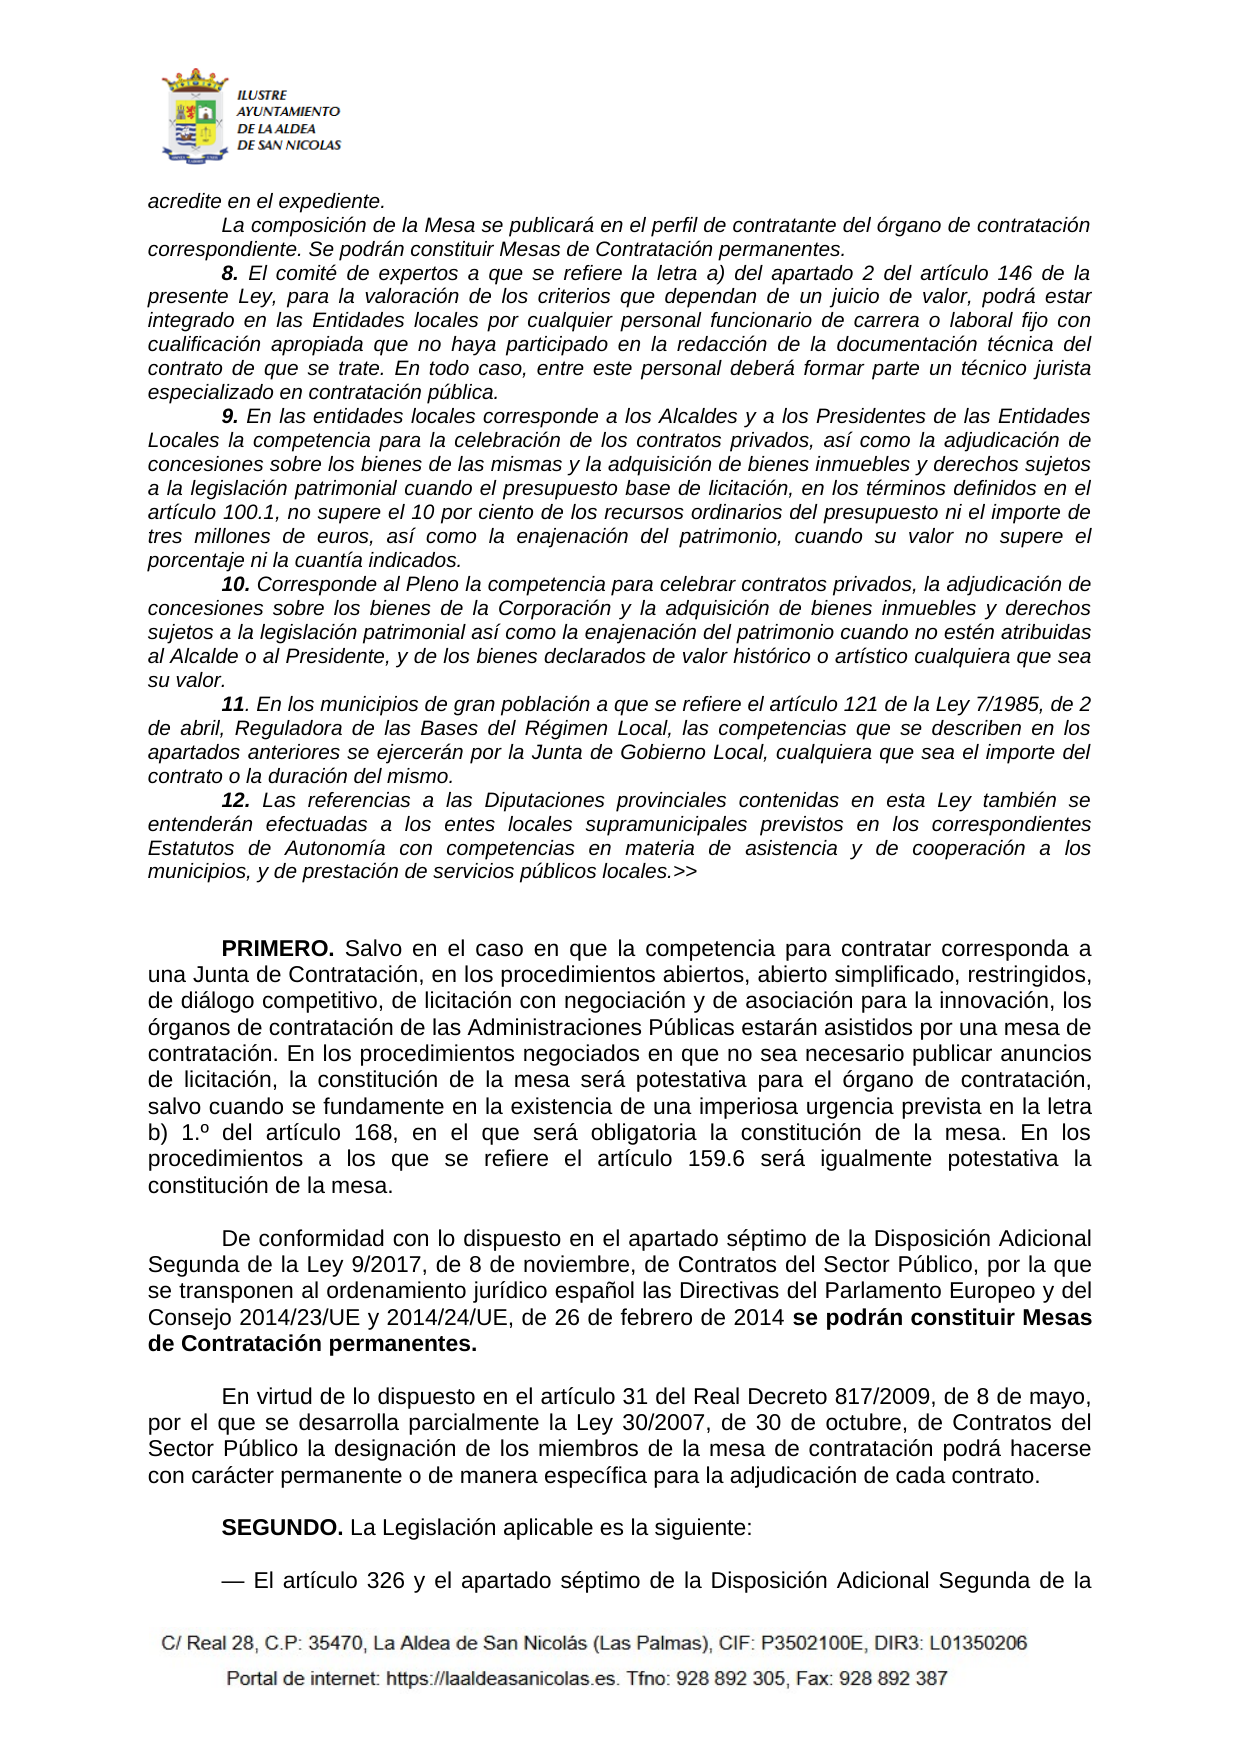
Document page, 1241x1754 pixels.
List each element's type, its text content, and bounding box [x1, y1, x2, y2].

text 12. Las referencias a las Diputaciones provinciales contenidas en esta Ley también se entenderán efectuadas a los entes locales supramunicipales previstos en los correspondientes Estatutos de Autonomía con competencias en materia de asistencia y de cooperación a los municipios, y de prestación de servicios públicos locales.>> [148, 787, 1093, 883]
text PRIMERO. Salvo en el caso en que la competencia para contratar corresponda a una Junta de Contratación, en los procedimientos abiertos, abierto simplificado, restringidos, de diálogo competitivo, de licitación con negociación y de asociación para la innovación, los órganos de contratación de las Administraciones Públicas estarán asistidos por una mesa de contratación. En los procedimientos negociados en que no sea necesario publicar anuncios de licitación, la constitución de la mesa será potestativa para el órgano de contratación, salvo cuando se fundamente en la existencia de una imperiosa urgencia prevista en la letra b) 1.º del artículo 168, en el que será obligatoria la constitución de la mesa. En los procedimientos a los que se refiere el artículo 159.6 será igualmente potestativa la constitución de la mesa. [148, 934, 1093, 1198]
text SEGUNDO. La Legislación aplicable es la siguiente: [148, 1514, 1093, 1541]
text acredite en el expediente. [148, 188, 1093, 212]
text — El artículo 326 y el apartado séptimo de la Disposición Adicional Segunda de la [148, 1567, 1093, 1593]
text De conformidad con lo dispuesto en el apartado séptimo de la Disposición Adicional Segunda de la Ley 9/2017, de 8 de noviembre, de Contratos del Sector Público, por la que se transponen al ordenamiento jurídico español las Directivas del Parlamento Europeo y del Consejo 2014/23/UE y 2014/24/UE, de 26 de febrero de 2014 se podrán constituir Mesas de Contratación permanentes. [148, 1224, 1093, 1356]
text 9. En las entidades locales corresponde a los Alcaldes y a los Presidentes de las Entidades Locales la competencia para la celebración de los contratos privados, así como la adjudicación de concesiones sobre los bienes de las mismas y la adquisición de bienes inmuebles y derechos sujetos a la legislación patrimonial cuando el presupuesto base de licitación, en los términos definidos en el artículo 100.1, no supere el 10 por ciento de los recursos ordinarios del presupuesto ni el importe de tres millones de euros, así como la enajenación del patrimonio, cuando su valor no supere el porcentaje ni la cuantía indicados. [148, 404, 1093, 572]
text La composición de la Mesa se publicará en el perfil de contratante del órgano de contratación correspondiente. Se podrán constituir Mesas de Contratación permanentes. [148, 212, 1093, 260]
text En virtud de lo dispuesto en el artículo 31 del Real Decreto 817/2009, de 8 de mayo, por el que se desarrolla parcialmente la Ley 30/2007, de 30 de octubre, de Contratos del Sector Público la designación de los miembros de la mesa de contratación podrá hacerse con carácter permanente o de manera específica para la adjudicación de cada contrato. [148, 1383, 1093, 1488]
text 8. El comité de expertos a que se refiere la letra a) del apartado 2 del artículo 146 de la presente Ley, para la valoración de los criterios que dependan de un juicio de valor, podrá estar integrado en las Entidades locales por cualquier personal funcionario de carrera o laboral fijo con cualificación apropiada que no haya participado en la redacción de la documentación técnica del contrato de que se trate. En todo caso, entre este personal deberá formar parte un técnico jurista especializado en contratación pública. [148, 260, 1093, 404]
text 11. En los municipios de gran población a que se refiere el artículo 121 de la Ley 7/1985, de 2 de abril, Reguladora de las Bases del Régimen Local, las competencias que se describen en los apartados anteriores se ejercerán por la Junta de Gobierno Local, cualquiera que sea el importe del contrato o la duración del mismo. [148, 692, 1093, 787]
picture [148, 60, 357, 172]
picture [149, 1627, 1034, 1694]
text 10. Corresponde al Pleno la competencia para celebrar contratos privados, la adjudicación de concesiones sobre los bienes de la Corporación y la adquisición de bienes inmuebles y derechos sujetos a la legislación patrimonial así como la enajenación del patrimonio cuando no estén atribuidas al Alcalde o al Presidente, y de los bienes declarados de valor histórico o artístico cualquiera que sea su valor. [148, 572, 1093, 692]
